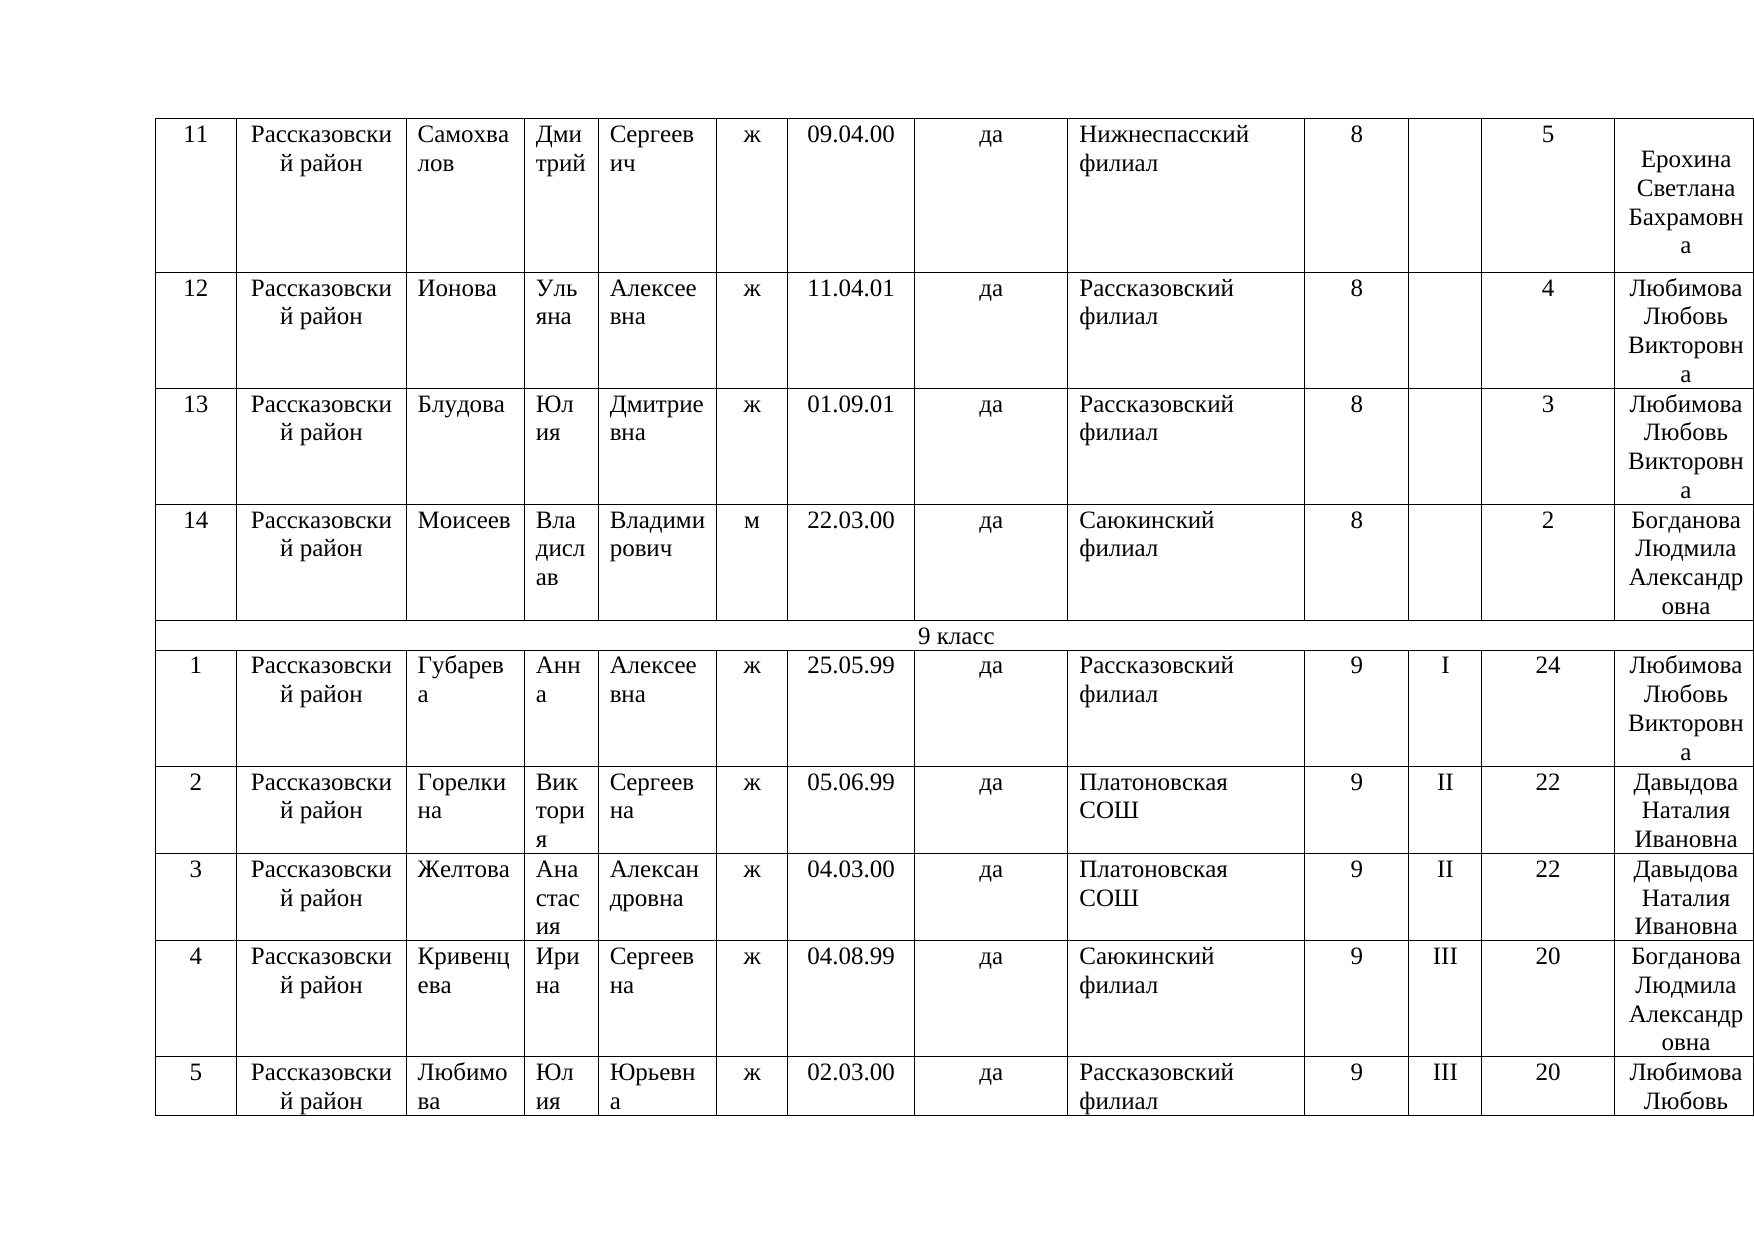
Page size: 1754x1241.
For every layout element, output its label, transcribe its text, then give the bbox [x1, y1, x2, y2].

table_cell Сергеевич [599, 119, 716, 272]
table_cell 11.04.01 [788, 273, 914, 388]
table_cell ж [717, 389, 787, 504]
table_cell Сергеевна [599, 941, 716, 1056]
table_cell Рассказовский район [237, 767, 406, 853]
table_cell 5 [156, 1057, 236, 1115]
table_cell 1 [156, 651, 236, 766]
table_cell Рассказовский район [237, 119, 406, 272]
table_cell ж [717, 651, 787, 766]
table_cell 09.04.00 [788, 119, 914, 272]
table_cell [1409, 389, 1481, 504]
table_cell Анастасия [525, 854, 598, 940]
table_cell Рассказовский филиал [1068, 389, 1304, 504]
table_cell Давыдова Наталия Ивановна [1615, 854, 1753, 940]
table_cell Любимова Любовь [1615, 1057, 1753, 1115]
table_cell 13 [156, 389, 236, 504]
table_cell 3 [156, 854, 236, 940]
table_cell Ульяна [525, 273, 598, 388]
table_cell III [1409, 941, 1481, 1056]
table_cell Владислав [525, 505, 598, 620]
table_cell Самохвалов [407, 119, 524, 272]
table_cell 12 [156, 273, 236, 388]
table_cell 22.03.00 [788, 505, 914, 620]
table_cell да [915, 1057, 1067, 1115]
table_cell Алексеевна [599, 651, 716, 766]
table_cell Любимова Любовь Викторовна [1615, 389, 1753, 504]
table_cell Губарева [407, 651, 524, 766]
table_cell ж [717, 119, 787, 272]
table_cell Рассказовский район [237, 854, 406, 940]
table_cell Рассказовский район [237, 389, 406, 504]
table_cell 04.03.00 [788, 854, 914, 940]
table_cell Ионова [407, 273, 524, 388]
table_cell ж [717, 941, 787, 1056]
table_cell да [915, 389, 1067, 504]
table_cell Рассказовский район [237, 651, 406, 766]
table_cell Моисеев [407, 505, 524, 620]
table_cell Рассказовский район [237, 273, 406, 388]
table_cell Платоновская СОШ [1068, 767, 1304, 853]
table_cell Любимова [407, 1057, 524, 1115]
table_cell Кривенцева [407, 941, 524, 1056]
table_cell 24 [1482, 651, 1614, 766]
table_cell Рассказовский филиал [1068, 273, 1304, 388]
table_cell Юрьевна [599, 1057, 716, 1115]
table_cell да [915, 767, 1067, 853]
table_cell 2 [156, 767, 236, 853]
table_cell Саюкинский филиал [1068, 505, 1304, 620]
table_cell [1409, 273, 1481, 388]
table_cell 02.03.00 [788, 1057, 914, 1115]
table_cell Нижнеспасский филиал [1068, 119, 1304, 272]
table_cell 14 [156, 505, 236, 620]
table_cell 9 [1305, 854, 1408, 940]
table_cell Дмитрий [525, 119, 598, 272]
table_cell 3 [1482, 389, 1614, 504]
table_cell II [1409, 767, 1481, 853]
table_cell Юлия [525, 389, 598, 504]
table_cell 5 [1482, 119, 1614, 272]
table_cell Рассказовский филиал [1068, 1057, 1304, 1115]
table_cell Рассказовский район [237, 1057, 406, 1115]
table_cell Давыдова Наталия Ивановна [1615, 767, 1753, 853]
table_cell да [915, 651, 1067, 766]
table_cell Рассказовский филиал [1068, 651, 1304, 766]
table_cell ж [717, 767, 787, 853]
table_cell да [915, 941, 1067, 1056]
table_cell 8 [1305, 389, 1408, 504]
table_cell 20 [1482, 941, 1614, 1056]
table_cell Сергеевна [599, 767, 716, 853]
table_cell 8 [1305, 505, 1408, 620]
table_cell 2 [1482, 505, 1614, 620]
table_cell Владимирович [599, 505, 716, 620]
table_cell да [915, 119, 1067, 272]
table_cell 9 [1305, 767, 1408, 853]
table_cell Горелкина [407, 767, 524, 853]
table_cell 25.05.99 [788, 651, 914, 766]
table_cell II [1409, 854, 1481, 940]
table_cell Юлия [525, 1057, 598, 1115]
table_cell Виктория [525, 767, 598, 853]
table_cell Блудова [407, 389, 524, 504]
table_cell да [915, 854, 1067, 940]
table_cell III [1409, 1057, 1481, 1115]
table_cell 8 [1305, 273, 1408, 388]
table_cell [1409, 119, 1481, 272]
table_cell 04.08.99 [788, 941, 914, 1056]
table_cell да [915, 505, 1067, 620]
table_cell да [915, 273, 1067, 388]
table_cell ж [717, 854, 787, 940]
table_cell 9 класс [156, 621, 1753, 649]
table_cell Ерохина Светлана Бахрамовна [1615, 119, 1753, 272]
table_cell Ирина [525, 941, 598, 1056]
table_cell Александровна [599, 854, 716, 940]
table_cell 20 [1482, 1057, 1614, 1115]
table_cell Платоновская СОШ [1068, 854, 1304, 940]
table_cell 9 [1305, 941, 1408, 1056]
table_cell 11 [156, 119, 236, 272]
table_cell 05.06.99 [788, 767, 914, 853]
table_cell 4 [156, 941, 236, 1056]
table_cell 9 [1305, 1057, 1408, 1115]
table_cell Желтова [407, 854, 524, 940]
table_cell Дмитриевна [599, 389, 716, 504]
table_cell Рассказовский район [237, 505, 406, 620]
table_cell Рассказовский район [237, 941, 406, 1056]
table_cell 01.09.01 [788, 389, 914, 504]
table_cell 4 [1482, 273, 1614, 388]
table_cell Любимова Любовь Викторовна [1615, 651, 1753, 766]
table_cell Богданова Людмила Александровна [1615, 505, 1753, 620]
table_cell Богданова Людмила Александровна [1615, 941, 1753, 1056]
table_cell Саюкинский филиал [1068, 941, 1304, 1056]
table_cell 9 [1305, 651, 1408, 766]
table_cell ж [717, 1057, 787, 1115]
table_cell ж [717, 273, 787, 388]
table_cell Анна [525, 651, 598, 766]
table_cell Алексеевна [599, 273, 716, 388]
table_cell I [1409, 651, 1481, 766]
table_cell 22 [1482, 767, 1614, 853]
table_cell [1409, 505, 1481, 620]
table_cell 8 [1305, 119, 1408, 272]
table_cell Любимова Любовь Викторовна [1615, 273, 1753, 388]
table_cell м [717, 505, 787, 620]
table_cell 22 [1482, 854, 1614, 940]
